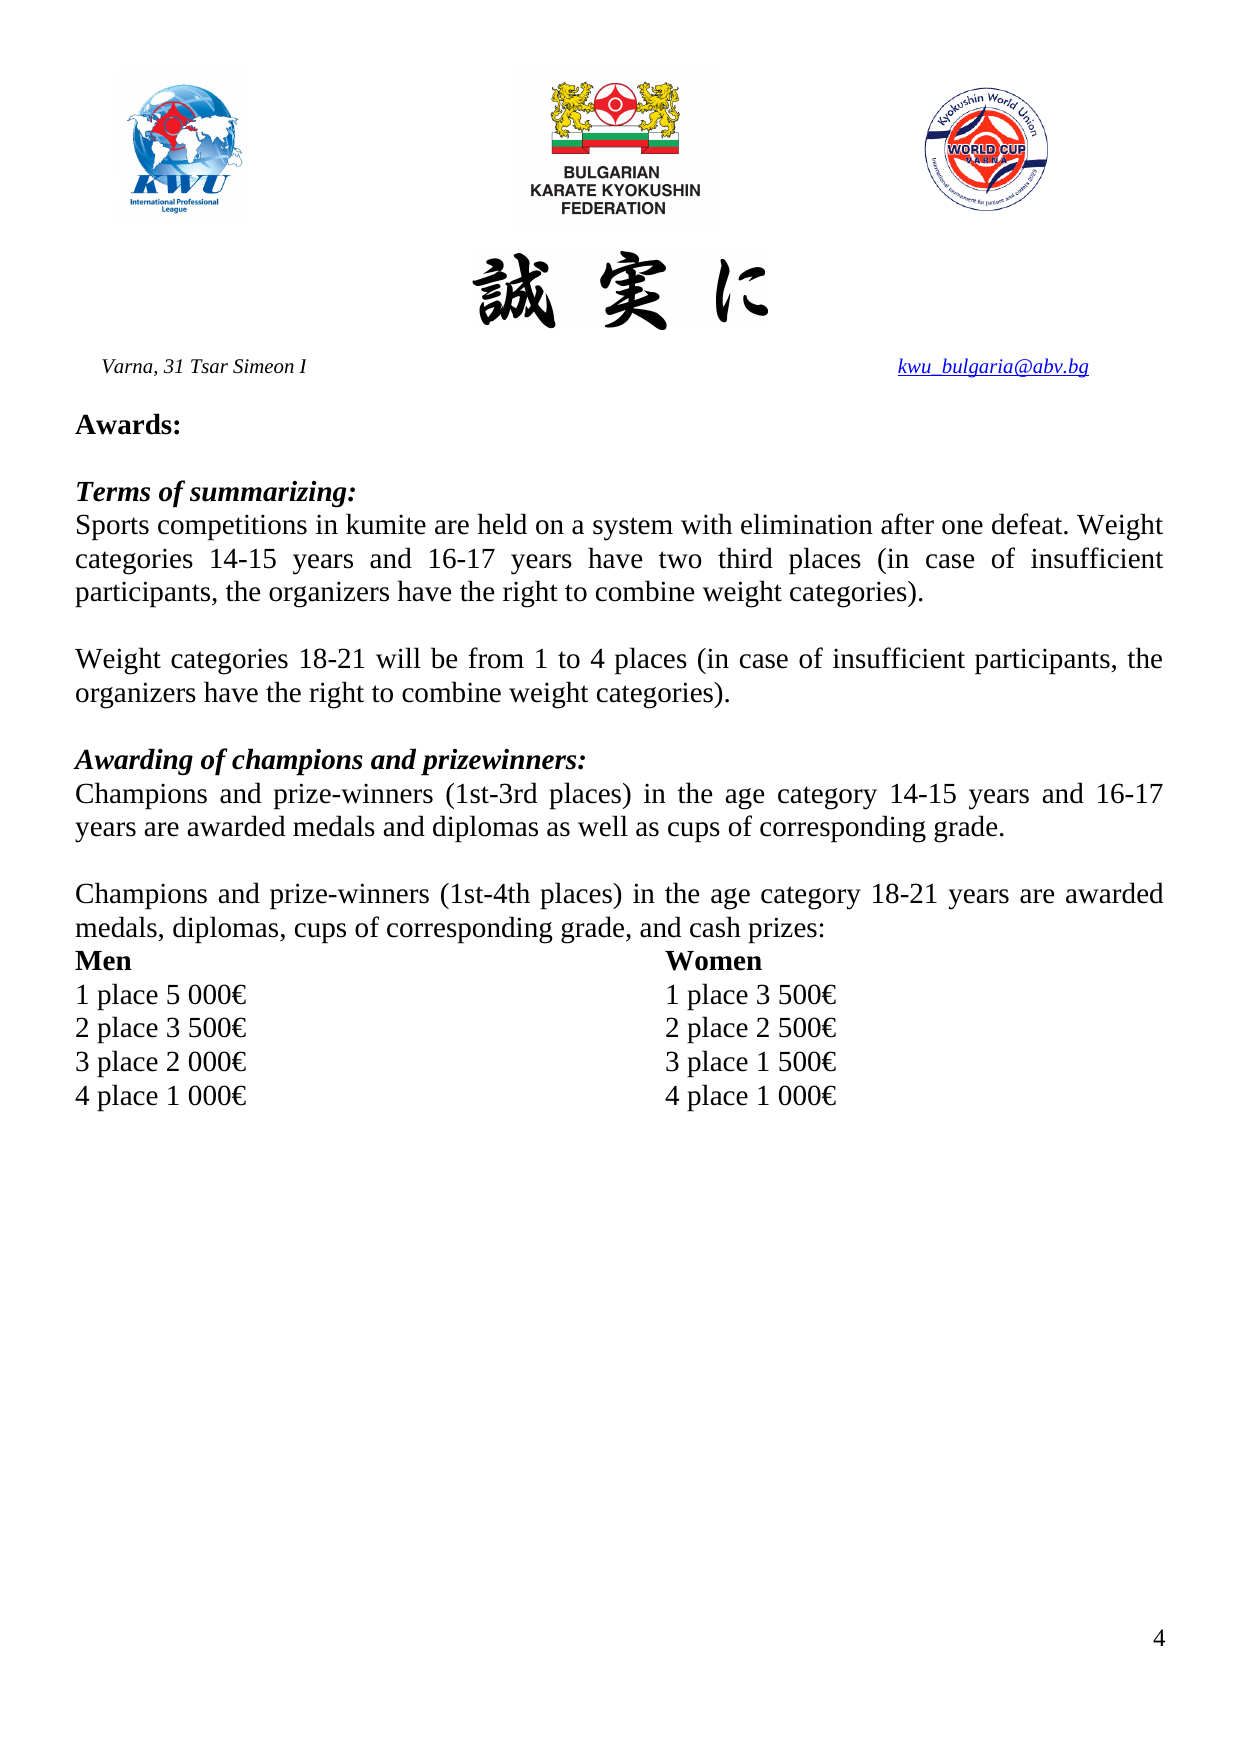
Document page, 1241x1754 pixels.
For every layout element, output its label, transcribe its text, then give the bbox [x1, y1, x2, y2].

text Champions and prize-winners (1st-4th places) in the age category 18-21 years are awarded medals, diplomas, cups of corresponding grade, and cash prizes: [75, 876, 1165, 943]
text 1 place 5 000€ 1 place 3 500€ [75, 977, 1165, 1011]
text 2 place 3 500€ 2 place 2 500€ [75, 1011, 1165, 1044]
text Sports competitions in kumite are held on a system with elimination after one defeat. Weight categories 14-15 years and 16-17 years have two third places (in case of insufficient participants, the organizers have the right to combine weight categories). [75, 507, 1165, 608]
text Terms of summarizing: [75, 474, 1165, 507]
text Awarding of champions and prizewinners: [75, 742, 1165, 776]
text Men Women [75, 943, 1165, 977]
text Weight categories 18-21 will be from 1 to 4 places (in case of insufficient participants, the organizers have the right to combine weight categories). [75, 642, 1165, 709]
text 3 place 2 000€ 3 place 1 500€ [75, 1044, 1165, 1078]
text Champions and prize-winners (1st-3rd places) in the age category 14-15 years and 16-17 years are awarded medals and diplomas as well as cups of corresponding grade. [75, 776, 1165, 843]
text Awards: [75, 407, 1165, 440]
text 4 place 1 000€ 4 place 1 000€ [75, 1078, 1165, 1111]
